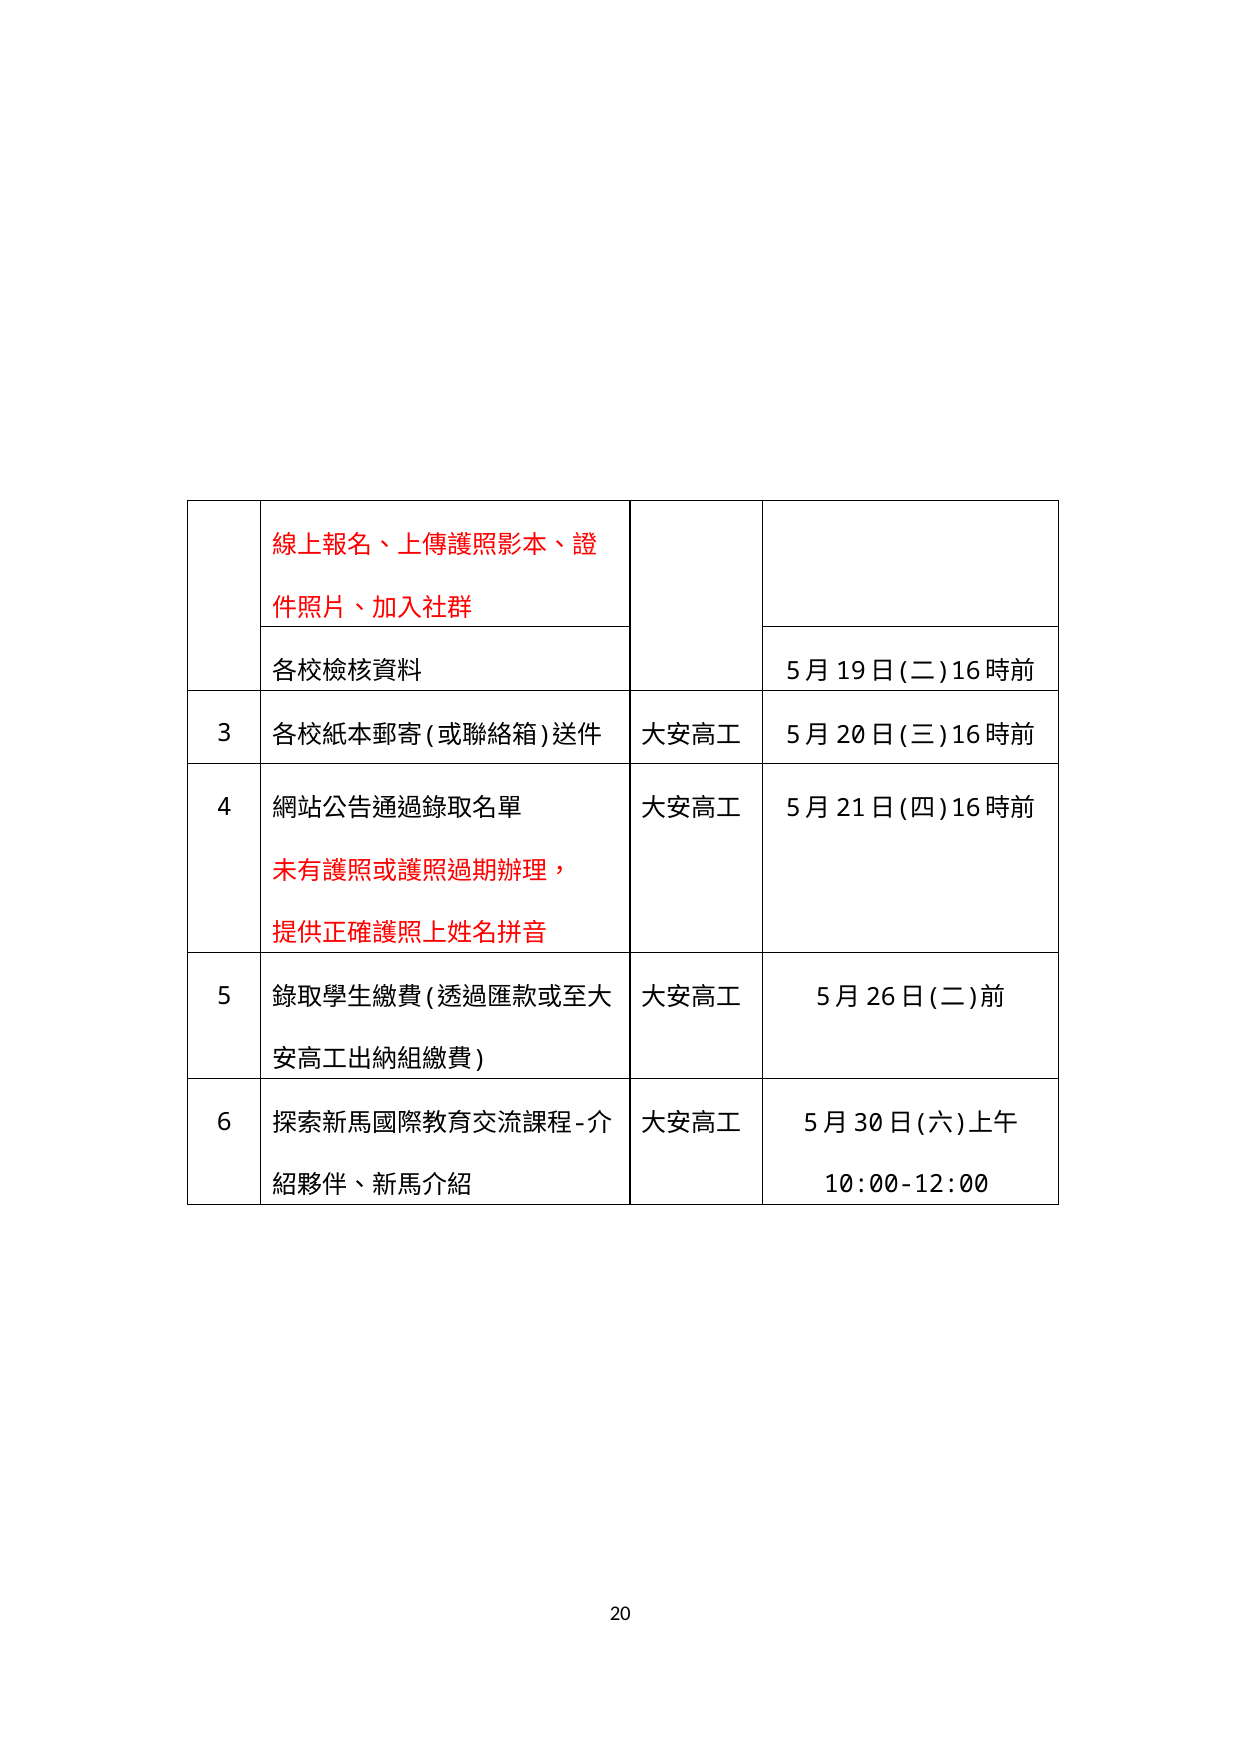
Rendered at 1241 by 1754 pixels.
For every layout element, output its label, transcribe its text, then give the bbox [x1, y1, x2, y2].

table_cell 大安高工 [631, 1079, 762, 1204]
table_cell [631, 501, 762, 689]
table_cell 錄取學生繳費(透過匯款或至大安高工出納組繳費) [261, 953, 629, 1078]
table_cell 線上報名、上傳護照影本、證件照片、加入社群 [261, 501, 629, 626]
table_cell 5月21日(四)16時前 [763, 764, 1058, 952]
table_cell 各校檢核資料 [261, 627, 629, 689]
table_cell 5月26日(二)前 [763, 953, 1058, 1078]
table_cell 6 [188, 1079, 260, 1204]
table_cell 大安高工 [631, 953, 762, 1078]
table_cell 5月20日(三)16時前 [763, 691, 1058, 763]
table_cell 5 [188, 953, 260, 1078]
table_cell [763, 501, 1058, 626]
table_cell 大安高工 [631, 691, 762, 763]
table_cell 大安高工 [631, 764, 762, 952]
table_cell 各校紙本郵寄(或聯絡箱)送件 [261, 691, 629, 763]
table_cell 5月19日(二)16時前 [763, 627, 1058, 689]
table_cell 網站公告通過錄取名單 未有護照或護照過期辦理， 提供正確護照上姓名拼音 [261, 764, 629, 952]
table_cell 5月30日(六)上午 10:00-12:00 [763, 1079, 1058, 1204]
table_cell [188, 501, 260, 689]
table_cell 探索新馬國際教育交流課程-介紹夥伴、新馬介紹 [261, 1079, 629, 1204]
table_cell 3 [188, 691, 260, 763]
table_cell 4 [188, 764, 260, 952]
